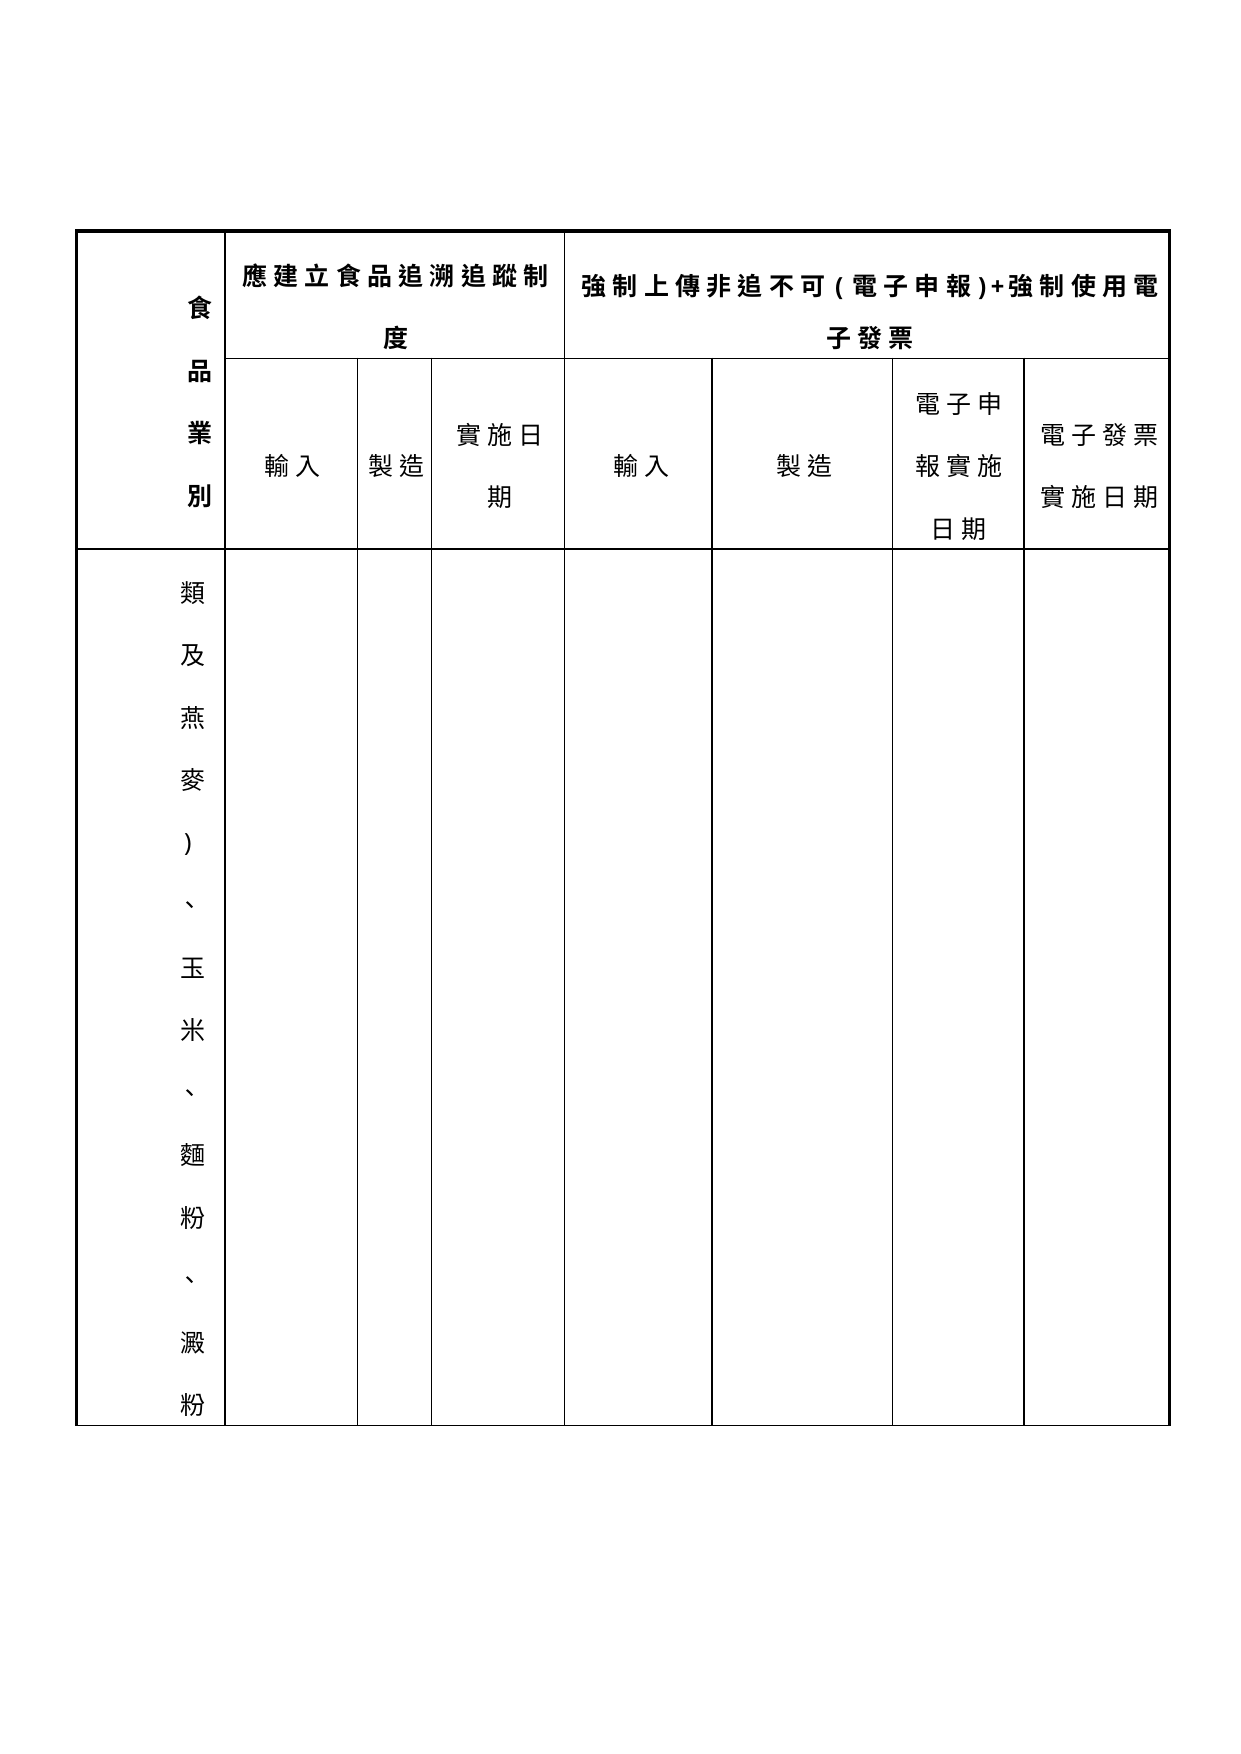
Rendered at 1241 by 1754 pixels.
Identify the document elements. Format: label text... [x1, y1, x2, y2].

table_cell 電子發票實施日期 [1025, 359, 1168, 548]
table_cell [565, 550, 711, 1424]
table_cell [358, 550, 431, 1424]
table_header 應建立食品追溯追蹤制度 [226, 233, 564, 357]
table_cell [713, 550, 892, 1424]
table_cell [1025, 550, 1168, 1424]
table_cell [226, 550, 357, 1424]
table_cell [893, 550, 1023, 1424]
table_cell 類及燕麥)、玉米、麵粉、澱粉 [78, 550, 224, 1424]
table_header 強制上傳非追不可(電子申報)+強制使用電子發票 [565, 233, 1168, 357]
table_cell 製造 [713, 359, 892, 548]
table_cell 製造 [358, 359, 431, 548]
table_cell 輸入 [226, 359, 357, 548]
table_cell 實施日期 [432, 359, 564, 548]
table_cell 輸入 [565, 359, 711, 548]
table_header 食品業別 [78, 233, 224, 548]
table_cell 電子申報實施日期 [893, 359, 1023, 548]
table_cell [432, 550, 564, 1424]
